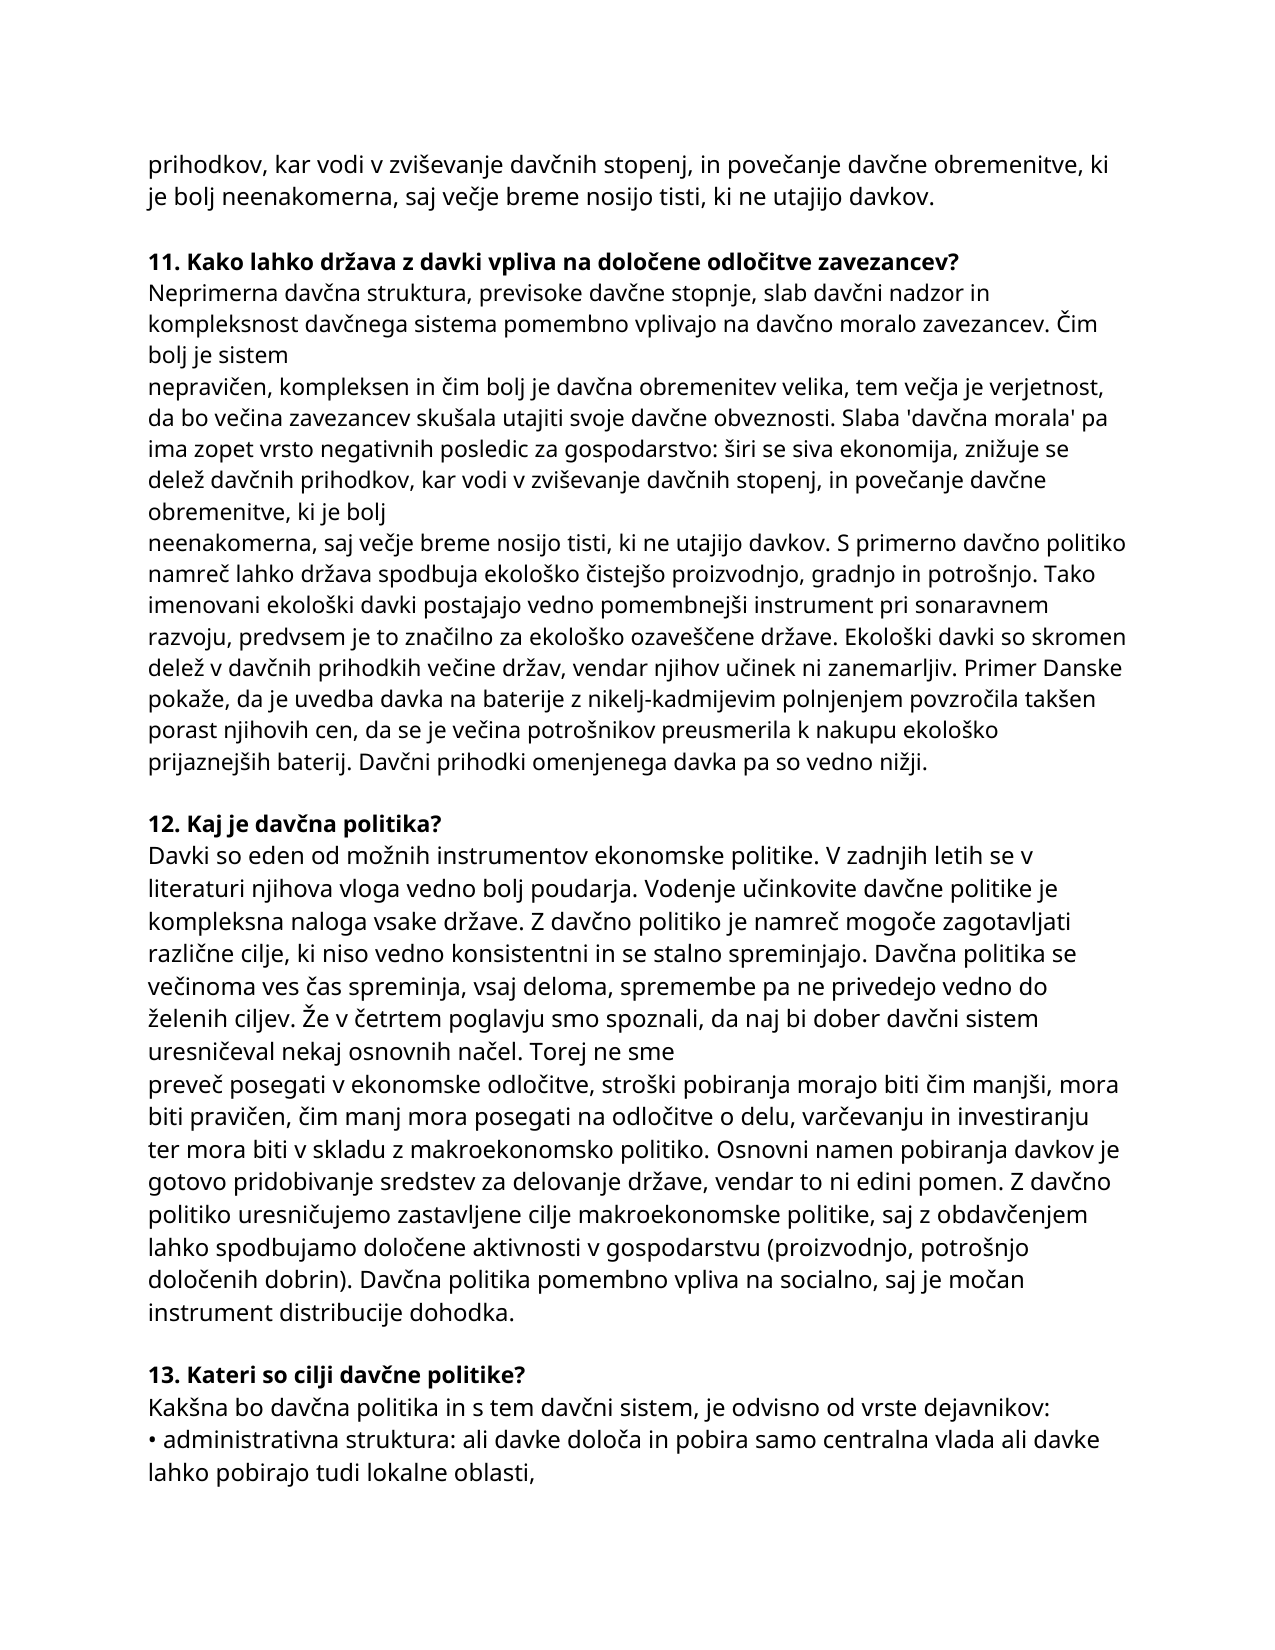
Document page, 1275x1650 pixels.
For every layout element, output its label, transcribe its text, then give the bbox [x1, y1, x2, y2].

text neenakomerna, saj večje breme nosijo tisti, ki ne utajijo davkov. S primerno davčno politiko namreč lahko država spodbuja ekološko čistejšo proizvodnjo, gradnjo in potrošnjo. Tako imenovani ekološki davki postajajo vedno pomembnejši instrument pri sonaravnem razvoju, predvsem je to značilno za ekološko ozaveščene države. Ekološki davki so skromen delež v davčnih prihodkih večine držav, vendar njihov učinek ni zanemarljiv. Primer Danske pokaže, da je uvedba davka na baterije z nikelj-kadmijevim polnjenjem povzročila takšen porast njihovih cen, da se je večina potrošnikov preusmerila k nakupu ekološko prijaznejših baterij. Davčni prihodki omenjenega davka pa so vedno nižji. [148, 527, 1127, 777]
text • administrativna struktura: ali davke določa in pobira samo centralna vlada ali davke lahko pobirajo tudi lokalne oblasti, [148, 1423, 1127, 1488]
text Davki so eden od možnih instrumentov ekonomske politike. V zadnjih letih se v literaturi njihova vloga vedno bolj poudarja. Vodenje učinkovite davčne politike je kompleksna naloga vsake države. Z davčno politiko je namreč mogoče zagotavljati različne cilje, ki niso vedno konsistentni in se stalno spreminjajo. Davčna politika se večinoma ves čas spreminja, vsaj deloma, spremembe pa ne privedejo vedno do želenih ciljev. Že v četrtem poglavju smo spoznali, da naj bi dober davčni sistem uresničeval nekaj osnovnih načel. Torej ne sme [148, 839, 1127, 1067]
text 13. Kateri so cilji davčne politike? [148, 1359, 1127, 1391]
text Neprimerna davčna struktura, previsoke davčne stopnje, slab davčni nadzor in kompleksnost davčnega sistema pomembno vplivajo na davčno moralo zavezancev. Čim bolj je sistem [148, 277, 1127, 370]
text 12. Kaj je davčna politika? [148, 808, 1127, 839]
text preveč posegati v ekonomske odločitve, stroški pobiranja morajo biti čim manjši, mora biti pravičen, čim manj mora posegati na odločitve o delu, varčevanju in investiranju ter mora biti v skladu z makroekonomsko politiko. Osnovni namen pobiranja davkov je gotovo pridobivanje sredstev za delovanje države, vendar to ni edini pomen. Z davčno politiko uresničujemo zastavljene cilje makroekonomske politike, saj z obdavčenjem lahko spodbujamo določene aktivnosti v gospodarstvu (proizvodnjo, potrošnjo določenih dobrin). Davčna politika pomembno vpliva na socialno, saj je močan instrument distribucije dohodka. [148, 1067, 1127, 1328]
text 11. Kako lahko država z davki vpliva na določene odločitve zavezancev? [148, 245, 1127, 277]
text nepravičen, kompleksen in čim bolj je davčna obremenitev velika, tem večja je verjetnost, da bo večina zavezancev skušala utajiti svoje davčne obveznosti. Slaba 'davčna morala' pa ima zopet vrsto negativnih posledic za gospodarstvo: širi se siva ekonomija, znižuje se delež davčnih prihodkov, kar vodi v zviševanje davčnih stopenj, in povečanje davčne obremenitve, ki je bolj [148, 370, 1127, 527]
text prihodkov, kar vodi v zviševanje davčnih stopenj, in povečanje davčne obremenitve, ki je bolj neenakomerna, saj večje breme nosijo tisti, ki ne utajijo davkov. [148, 148, 1127, 213]
text Kakšna bo davčna politika in s tem davčni sistem, je odvisno od vrste dejavnikov: [148, 1391, 1127, 1423]
